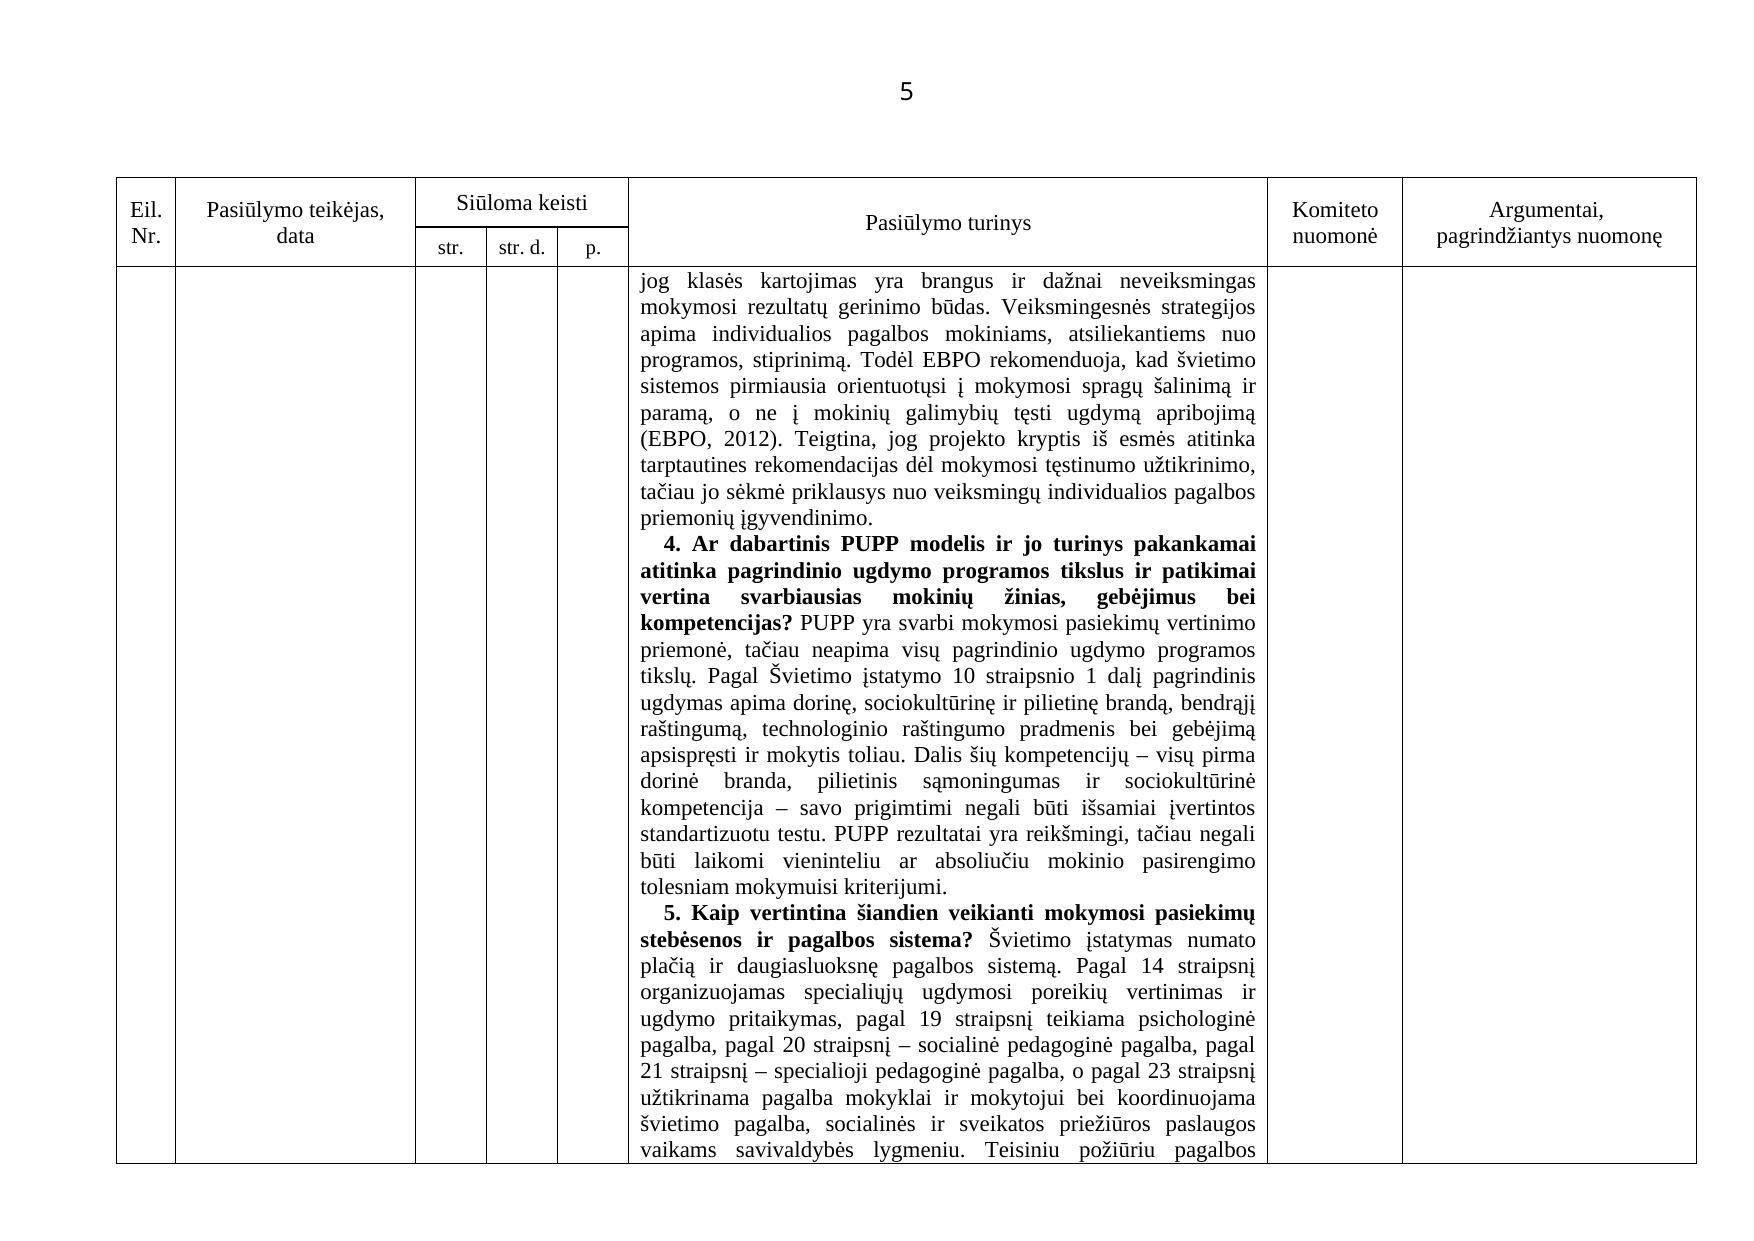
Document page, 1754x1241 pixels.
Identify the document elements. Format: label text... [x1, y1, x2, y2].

table_cell [558, 267, 628, 1163]
table_cell [416, 267, 486, 1163]
table_cell [1403, 267, 1696, 1163]
table_cell [117, 267, 175, 1163]
table_cell [1268, 267, 1402, 1163]
table_header Komiteto nuomonė [1268, 178, 1402, 266]
table_header Eil. Nr. [117, 178, 175, 266]
table_header Pasiūlymo turinys [629, 178, 1267, 266]
table_header Siūloma keisti [416, 178, 628, 226]
table_cell [176, 267, 415, 1163]
table_cell p. [558, 228, 628, 266]
table_header Pasiūlymo teikėjas, data [176, 178, 415, 266]
table_header Argumentai, pagrindžiantys nuomonę [1403, 178, 1696, 266]
table_cell jog klasės kartojimas yra brangus ir dažnai neveiksmingas mokymosi rezultatų gerinimo būdas. Veiksmingesnės strategijos apima individualios pagalbos mokiniams, atsiliekantiems nuo programos, stiprinimą. Todėl EBPO rekomenduoja, kad švietimo sistemos pirmiausia orientuotųsi į mokymosi spragų šalinimą ir paramą, o ne į mokinių galimybių tęsti ugdymą apribojimą (EBPO, 2012). Teigtina, jog projekto kryptis iš esmės atitinka tarptautines rekomendacijas dėl mokymosi tęstinumo užtikrinimo, tačiau jo sėkmė priklausys nuo veiksmingų individualios pagalbos priemonių įgyvendinimo. 4. Ar dabartinis PUPP modelis ir jo turinys pakankamai atitinka pagrindinio ugdymo programos tikslus ir patikimai vertina svarbiausias mokinių žinias, gebėjimus bei kompetencijas? PUPP yra svarbi mokymosi pasiekimų vertinimo priemonė, tačiau neapima visų pagrindinio ugdymo programos tikslų. Pagal Švietimo įstatymo 10 straipsnio 1 dalį pagrindinis ugdymas apima dorinę, sociokultūrinę ir pilietinę brandą, bendrąjį raštingumą, technologinio raštingumo pradmenis bei gebėjimą apsispręsti ir mokytis toliau. Dalis šių kompetencijų – visų pirma dorinė branda, pilietinis sąmoningumas ir sociokultūrinė kompetencija – savo prigimtimi negali būti išsamiai įvertintos standartizuotu testu. PUPP rezultatai yra reikšmingi, tačiau negali būti laikomi vieninteliu ar absoliučiu mokinio pasirengimo tolesniam mokymuisi kriterijumi. 5. Kaip vertintina šiandien veikianti mokymosi pasiekimų stebėsenos ir pagalbos sistema? Švietimo įstatymas numato plačią ir daugiasluoksnę pagalbos sistemą. Pagal 14 straipsnį organizuojamas specialiųjų ugdymosi poreikių vertinimas ir ugdymo pritaikymas, pagal 19 straipsnį teikiama psichologinė pagalba, pagal 20 straipsnį – socialinė pedagoginė pagalba, pagal 21 straipsnį – specialioji pedagoginė pagalba, o pagal 23 straipsnį užtikrinama pagalba mokyklai ir mokytojui bei koordinuojama švietimo pagalba, socialinės ir sveikatos priežiūros paslaugos vaikams savivaldybės lygmeniu. Teisiniu požiūriu pagalbos [629, 267, 1267, 1163]
table_cell [487, 267, 557, 1163]
table_cell str. d. [487, 228, 557, 266]
table_cell str. [416, 228, 486, 266]
